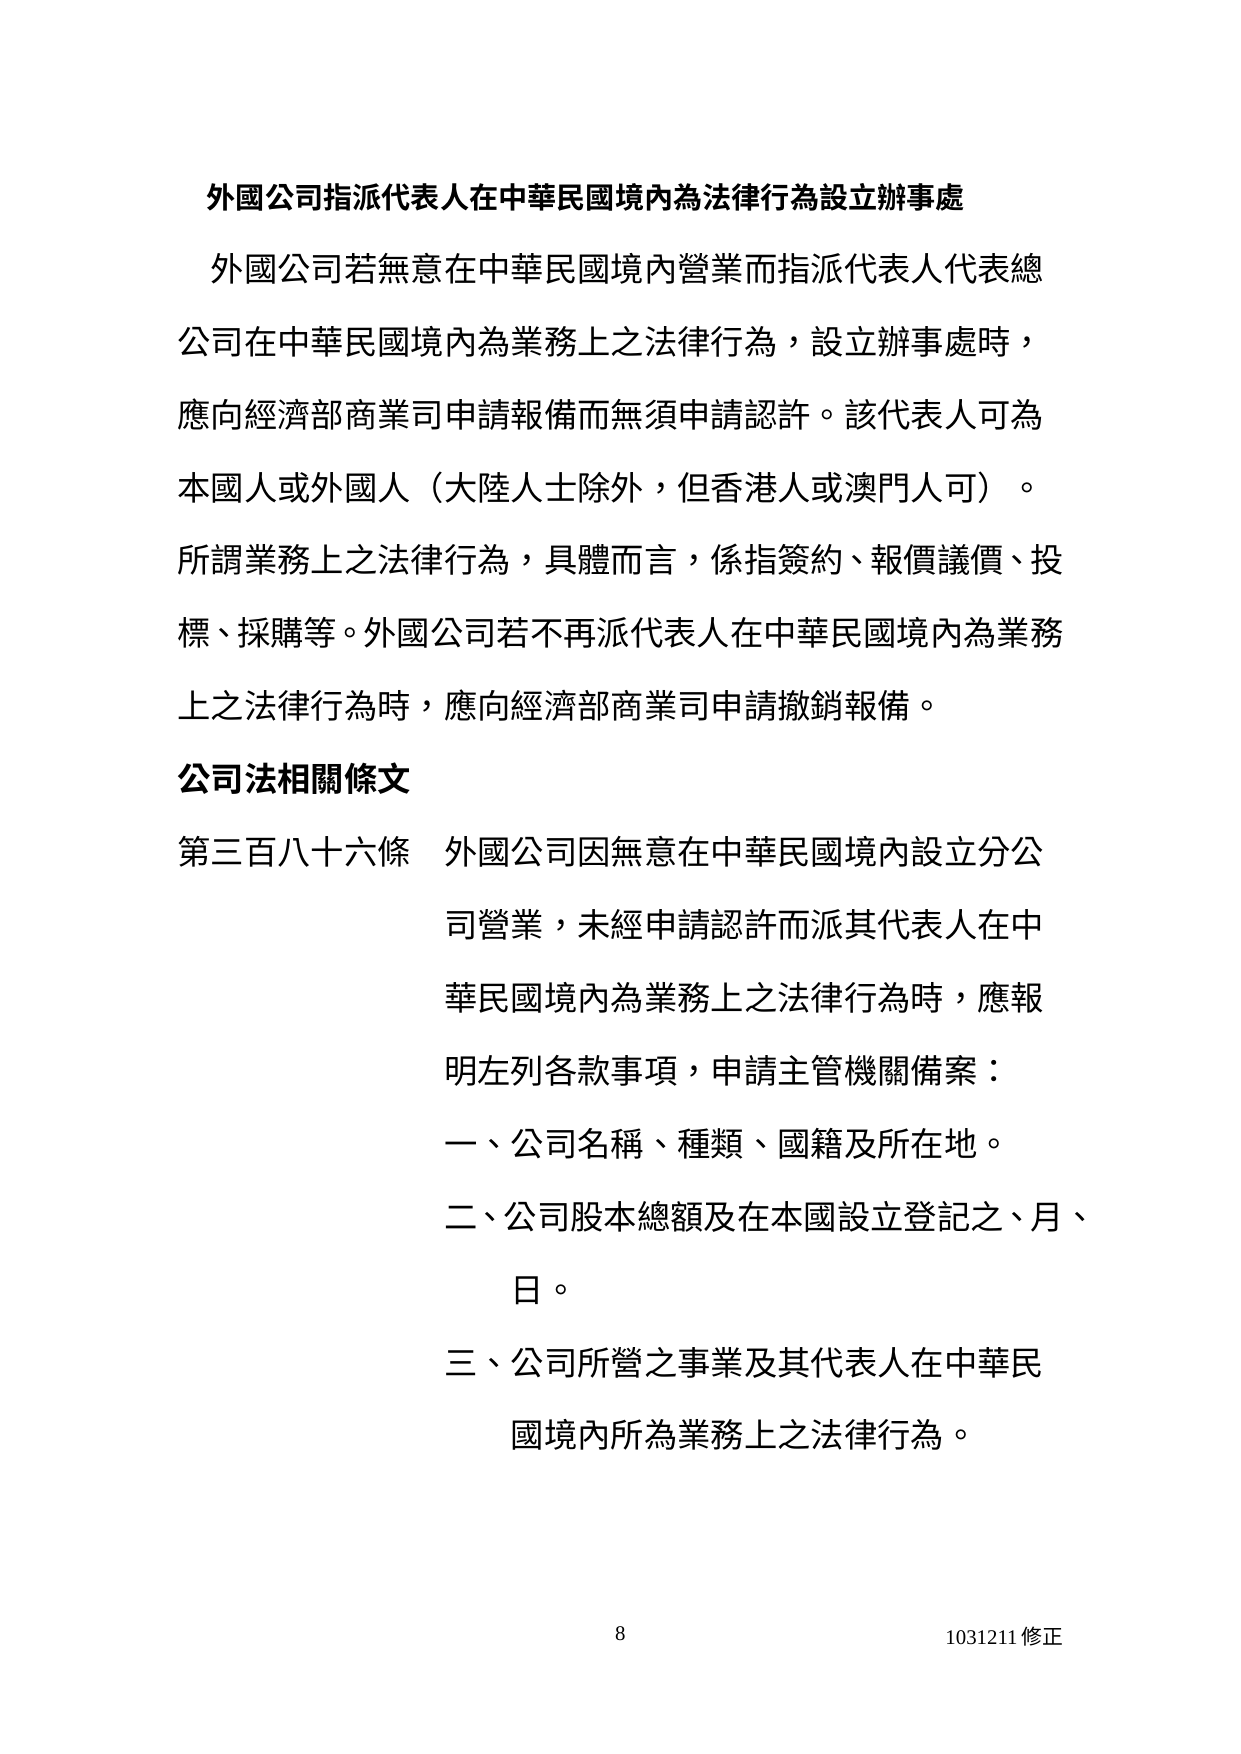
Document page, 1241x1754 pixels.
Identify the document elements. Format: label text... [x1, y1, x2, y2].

text 外國公司指派代表人在中華民國境內為法律行為設立辦事處 [177, 150, 1063, 223]
text 一、公司名稱、種類、國籍及所在地。 [177, 1098, 1063, 1171]
text 外國公司若無意在中華民國境內營業而指派代表人代表總公司在中華民國境內為業務上之法律行為，設立辦事處時，應向經濟部商業司申請報備而無須申請認許。該代表人可為本國人或外國人（大陸人士除外，但香港人或澳門人可）。所謂業務上之法律行為，具體而言，係指簽約、報價議價、投標、採購等。外國公司若不再派代表人在中華民國境內為業務上之法律行為時，應向經濟部商業司申請撤銷報備。 [177, 223, 1063, 733]
text 二、公司股本總額及在本國設立登記之、月、日。 [177, 1171, 1063, 1317]
text 三、公司所營之事業及其代表人在中華民國境內所為業務上之法律行為。 [177, 1317, 1063, 1462]
text 公司法相關條文 [177, 733, 1063, 806]
text 第三百八十六條 外國公司因無意在中華民國境內設立分公司營業，未經申請認許而派其代表人在中華民國境內為業務上之法律行為時，應報明左列各款事項，申請主管機關備案： [177, 806, 1063, 1098]
